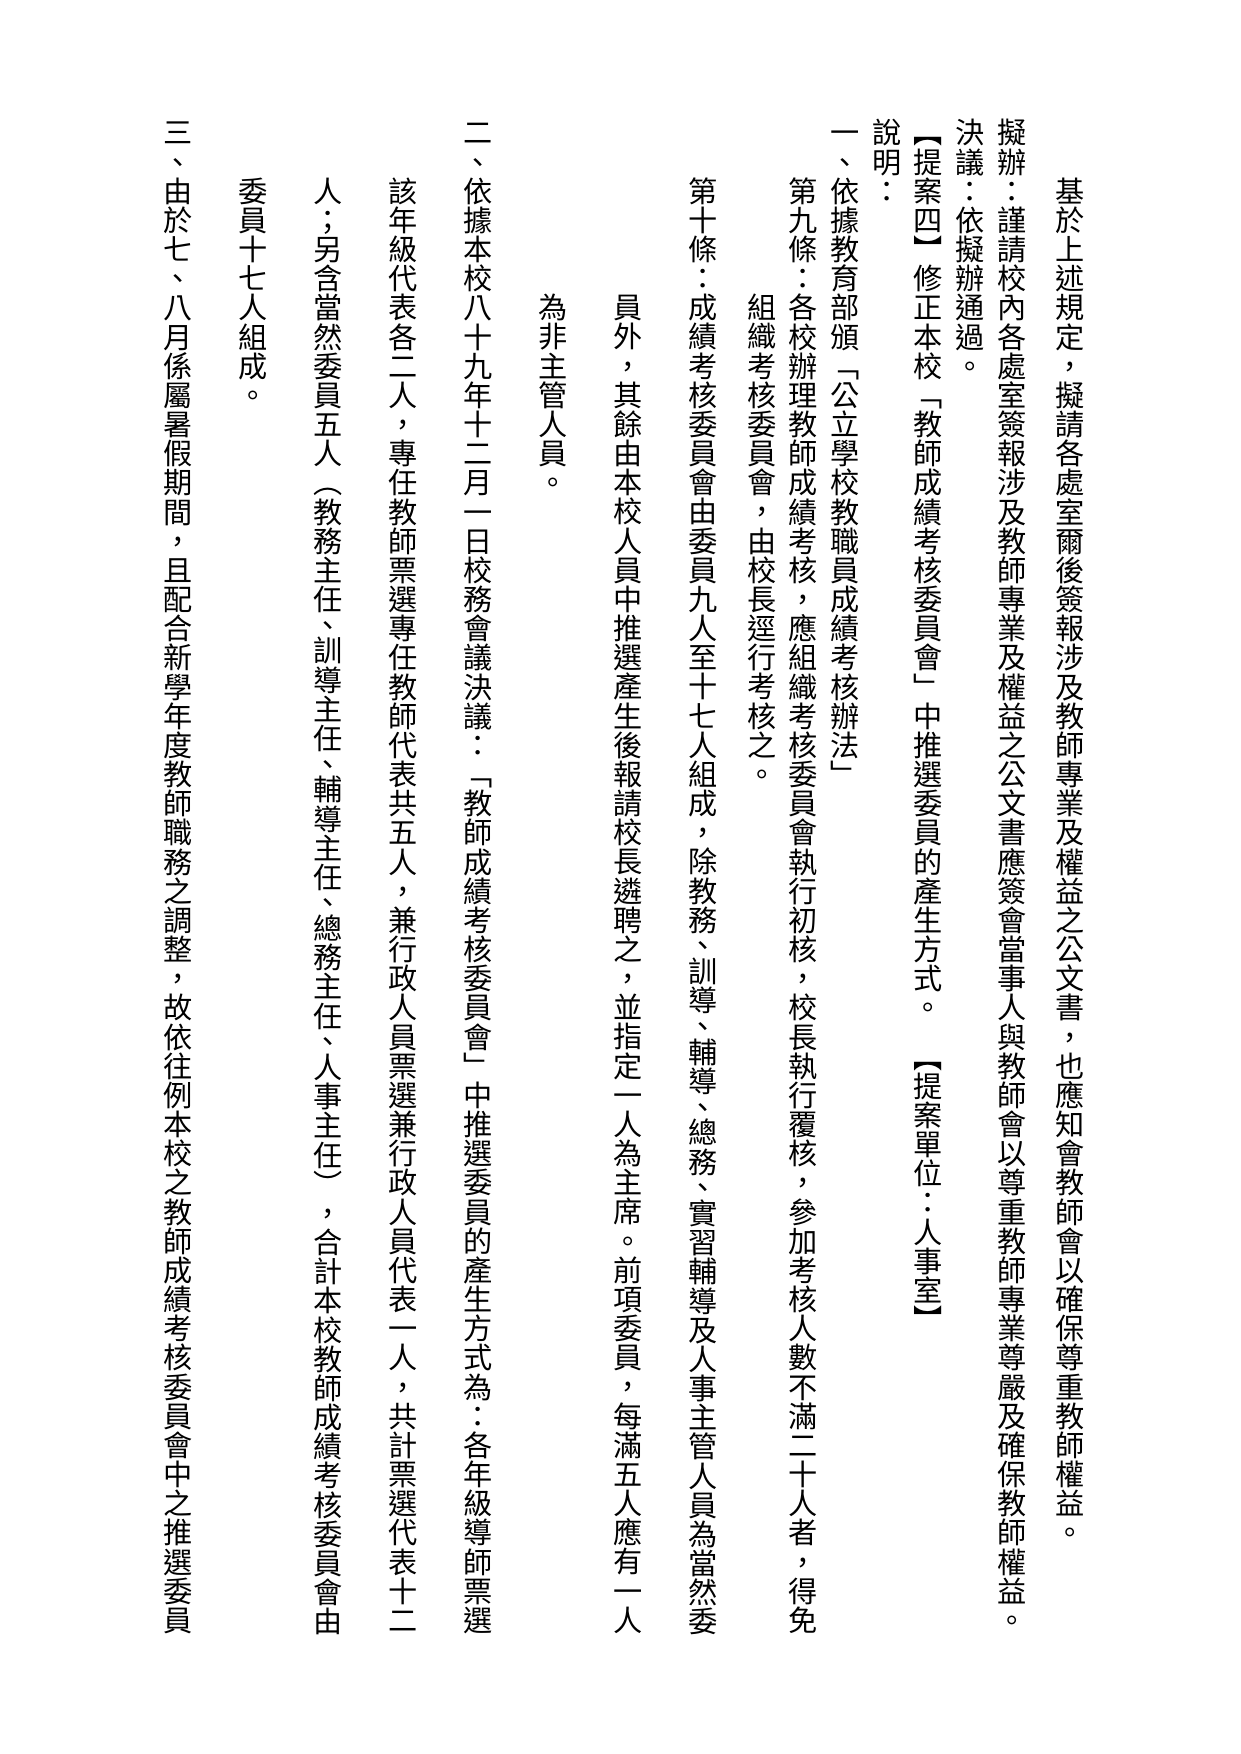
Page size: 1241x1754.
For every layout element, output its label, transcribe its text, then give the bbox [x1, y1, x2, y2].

text 說明： [866, 118, 908, 1636]
text 擬辦：謹請校內各處室簽報涉及教師專業及權益之公文書應簽會當事人與教師會以尊重教師專業尊嚴及確保教師權益。 [991, 118, 1033, 1636]
text 二、依據本校八十九年十二月一日校務會議決議：﹁教師成績考核委員會﹂中推選委員的產生方式為：各年級導師票選該年級代表各二人，專任教師票選專任教師代表共五人，兼行政人員票選兼行政人員代表一人，共計票選代表十二人；另含當然委員五人（教務主任、訓導主任、輔導主任、總務主任、人事主任），合計本校教師成績考核委員會由委員十七人組成。 [216, 118, 516, 1636]
text 決議：依擬辦通過。 [949, 118, 991, 1636]
text 一、依據教育部頒﹁公立學校教職員成績考核辦法﹂ 第九條：各校辦理教師成績考核，應組織考核委員會執行初核，校長執行覆核，參加考核人數不滿二十人者，得免 [783, 118, 866, 1636]
text 組織考核委員會，由校長逕行考核之。 [741, 176, 783, 1636]
text 第十條：成績考核委員會由委員九人至十七人組成，除教務、訓導、輔導、總務、實習輔導及人事主管人員為當然委員外，其餘由本校人員中推選產生後報請校長遴聘之，並指定一人為主席。前項委員，每滿五人應有一人為非主管人員。 [516, 176, 741, 1636]
text 基於上述規定，擬請各處室爾後簽報涉及教師專業及權益之公文書，也應知會教師會以確保尊重教師權益。 [1033, 118, 1108, 1636]
text 【提案四】修正本校﹁教師成績考核委員會﹂中推選委員的產生方式。 【提案單位：人事室】 [908, 118, 949, 1636]
text 三、由於七、八月係屬暑假期間，且配合新學年度教師職務之調整，故依往例本校之教師成績考核委員會中之推選委員 [141, 118, 216, 1636]
